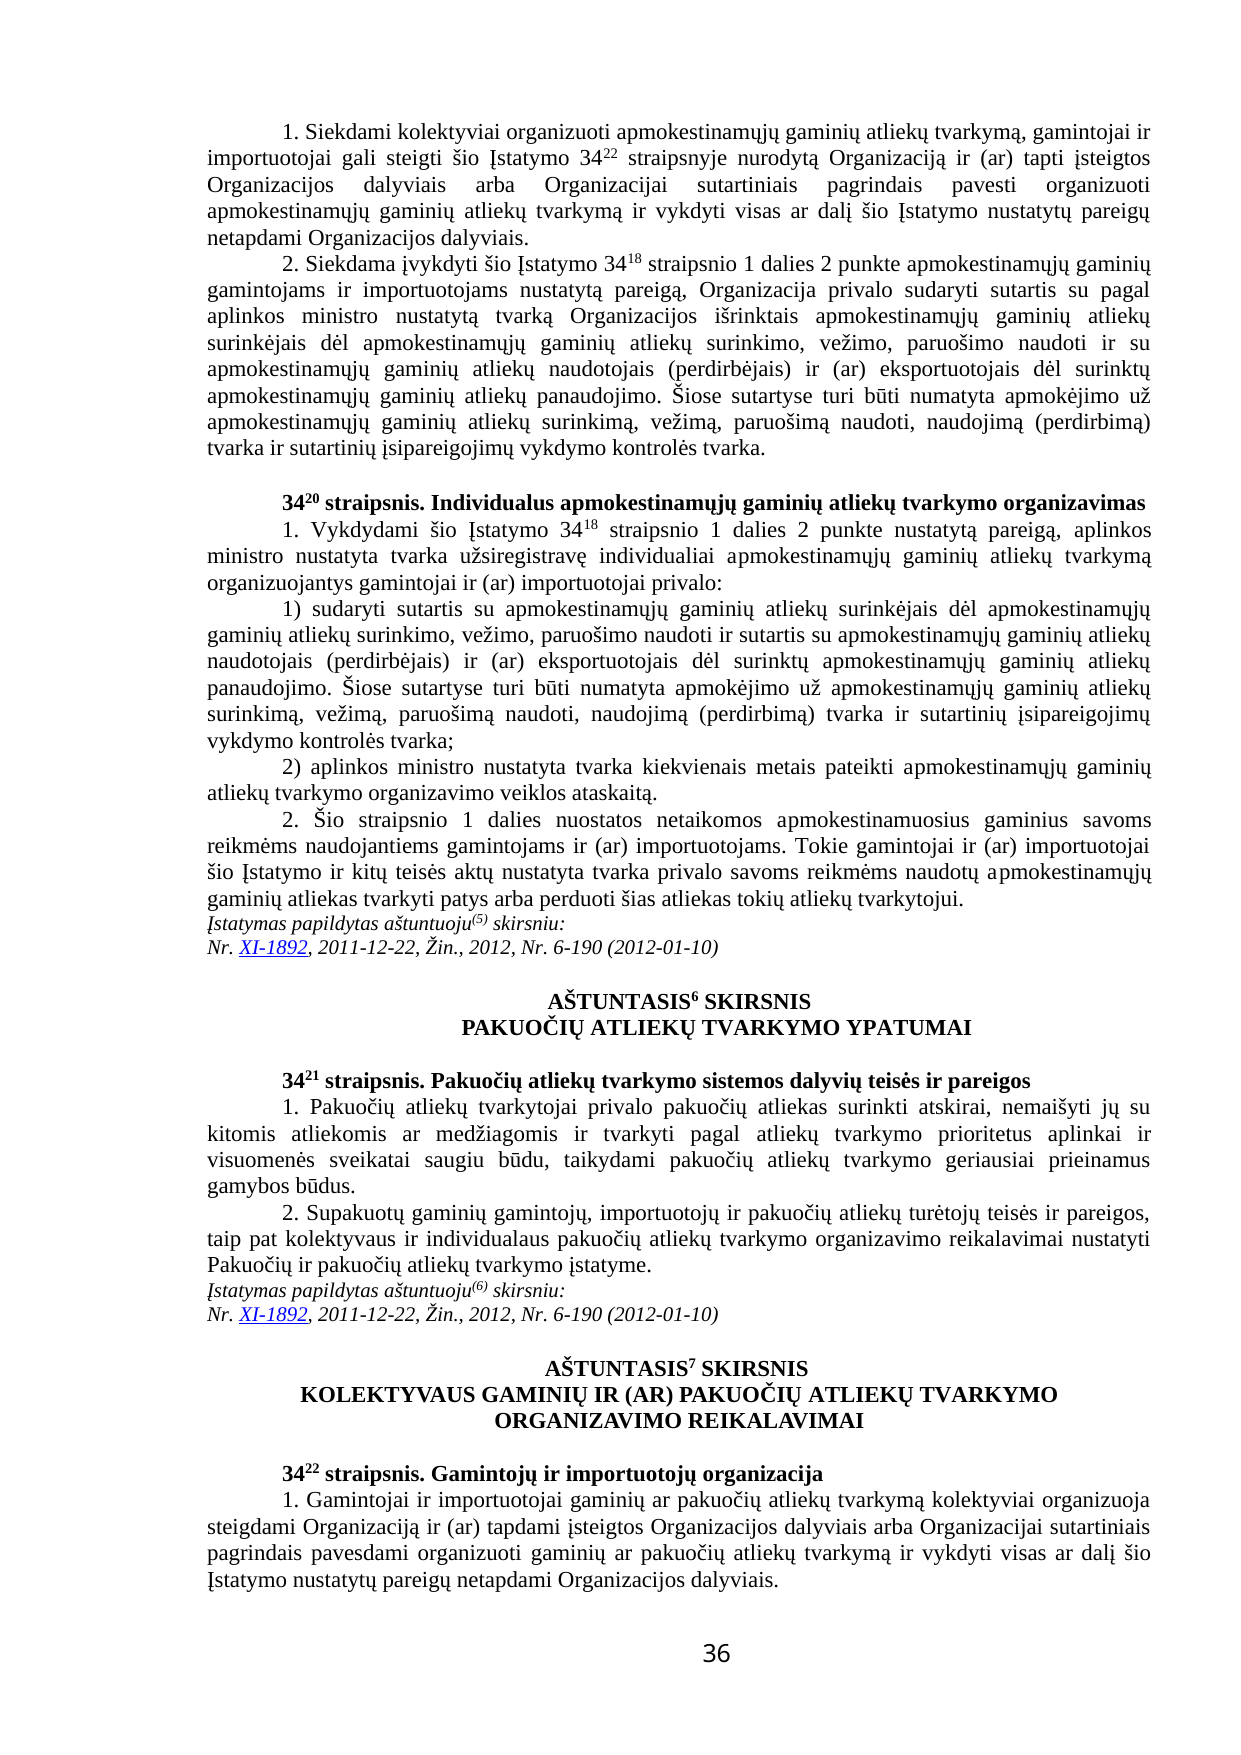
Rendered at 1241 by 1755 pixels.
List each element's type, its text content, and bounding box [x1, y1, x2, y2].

text AŠTUNTASIS7 SKIRSNIS [207, 1355, 1152, 1381]
text 1. Siekdami kolektyviai organizuoti apmokestinamųjų gaminių atliekų tvarkymą, gamintojai ir importuotojai gali steigti šio Įstatymo 3422 straipsnyje nurodytą Organizaciją ir (ar) tapti įsteigtos Organizacijos dalyviais arba Organizacijai sutartiniais pagrindais pavesti organizuoti apmokestinamųjų gaminių atliekų tvarkymą ir vykdyti visas ar dalį šio Įstatymo nustatytų pareigų netapdami Organizacijos dalyviais. [207, 118, 1152, 250]
text KOLEKTYVAUS gaminių ir (ar) Pakuočių ATLIEKŲ TVARKYMO organizavimO REIKALAVIMAI [207, 1381, 1152, 1434]
text Įstatymas papildytas aštuntuoju(6) skirsniu: [207, 1278, 1152, 1302]
text 2. Siekdama įvykdyti šio Įstatymo 3418 straipsnio 1 dalies 2 punkte apmokestinamųjų gaminių gamintojams ir importuotojams nustatytą pareigą, Organizacija privalo sudaryti sutartis su pagal aplinkos ministro nustatytą tvarką Organizacijos išrinktais apmokestinamųjų gaminių atliekų surinkėjais dėl apmokestinamųjų gaminių atliekų surinkimo, vežimo, paruošimo naudoti ir su apmokestinamųjų gaminių atliekų naudotojais (perdirbėjais) ir (ar) eksportuotojais dėl surinktų apmokestinamųjų gaminių atliekų panaudojimo. Šiose sutartyse turi būti numatyta apmokėjimo už apmokestinamųjų gaminių atliekų surinkimą, vežimą, paruošimą naudoti, naudojimą (perdirbimą) tvarka ir sutartinių įsipareigojimų vykdymo kontrolės tvarka. [207, 250, 1152, 461]
text Nr. XI-1892, 2011-12-22, Žin., 2012, Nr. 6-190 (2012-01-10) [207, 1302, 1152, 1326]
text 1. Gamintojai ir importuotojai gaminių ar pakuočių atliekų tvarkymą kolektyviai organizuoja steigdami Organizaciją ir (ar) tapdami įsteigtos Organizacijos dalyviais arba Organizacijai sutartiniais pagrindais pavesdami organizuoti gaminių ar pakuočių atliekų tvarkymą ir vykdyti visas ar dalį šio Įstatymo nustatytų pareigų netapdami Organizacijos dalyviais. [207, 1487, 1152, 1592]
text 1. Vykdydami šio Įstatymo 3418 straipsnio 1 dalies 2 punkte nustatytą pareigą, aplinkos ministro nustatyta tvarka užsiregistravę individualiai apmokestinamųjų gaminių atliekų tvarkymą organizuojantys gamintojai ir (ar) importuotojai privalo: [207, 516, 1152, 595]
text 2. Supakuotų gaminių gamintojų, importuotojų ir pakuočių atliekų turėtojų teisės ir pareigos, taip pat kolektyvaus ir individualaus pakuočių atliekų tvarkymo organizavimo reikalavimai nustatyti Pakuočių ir pakuočių atliekų tvarkymo įstatyme. [207, 1199, 1152, 1278]
text 3421 straipsnis. Pakuočių atliekų tvarkymo sistemos dalyvių teisės ir pareigos [207, 1067, 1152, 1093]
text 2) aplinkos ministro nustatyta tvarka kiekvienais metais pateikti apmokestinamųjų gaminių atliekų tvarkymo organizavimo veiklos ataskaitą. [207, 753, 1152, 806]
text 3422 straipsnis. Gamintojų ir importuotojų organizacija [207, 1460, 1152, 1487]
text 1) sudaryti sutartis su apmokestinamųjų gaminių atliekų surinkėjais dėl apmokestinamųjų gaminių atliekų surinkimo, vežimo, paruošimo naudoti ir sutartis su apmokestinamųjų gaminių atliekų naudotojais (perdirbėjais) ir (ar) eksportuotojais dėl surinktų apmokestinamųjų gaminių atliekų panaudojimo. Šiose sutartyse turi būti numatyta apmokėjimo už apmokestinamųjų gaminių atliekų surinkimą, vežimą, paruošimą naudoti, naudojimą (perdirbimą) tvarka ir sutartinių įsipareigojimų vykdymo kontrolės tvarka; [207, 595, 1152, 753]
text Pakuočių ATLIEKŲ TVARKYMO YPATUMAI [207, 1014, 1152, 1041]
text 2. Šio straipsnio 1 dalies nuostatos netaikomos apmokestinamuosius gaminius savoms reikmėms naudojantiems gamintojams ir (ar) importuotojams. Tokie gamintojai ir (ar) importuotojai šio Įstatymo ir kitų teisės aktų nustatyta tvarka privalo savoms reikmėms naudotų apmokestinamųjų gaminių atliekas tvarkyti patys arba perduoti šias atliekas tokių atliekų tvarkytojui. [207, 806, 1152, 911]
text 3420 straipsnis. Individualus apmokestinamųjų gaminių atliekų tvarkymo organizavimas [282, 489, 1152, 516]
text 1. Pakuočių atliekų tvarkytojai privalo pakuočių atliekas surinkti atskirai, nemaišyti jų su kitomis atliekomis ar medžiagomis ir tvarkyti pagal atliekų tvarkymo prioritetus aplinkai ir visuomenės sveikatai saugiu būdu, taikydami pakuočių atliekų tvarkymo geriausiai prieinamus gamybos būdus. [207, 1093, 1152, 1199]
text Nr. XI-1892, 2011-12-22, Žin., 2012, Nr. 6-190 (2012-01-10) [207, 935, 1152, 959]
text AŠTUNTASIS6 SKIRSNIS [207, 988, 1152, 1014]
text Įstatymas papildytas aštuntuoju(5) skirsniu: [207, 911, 1152, 935]
